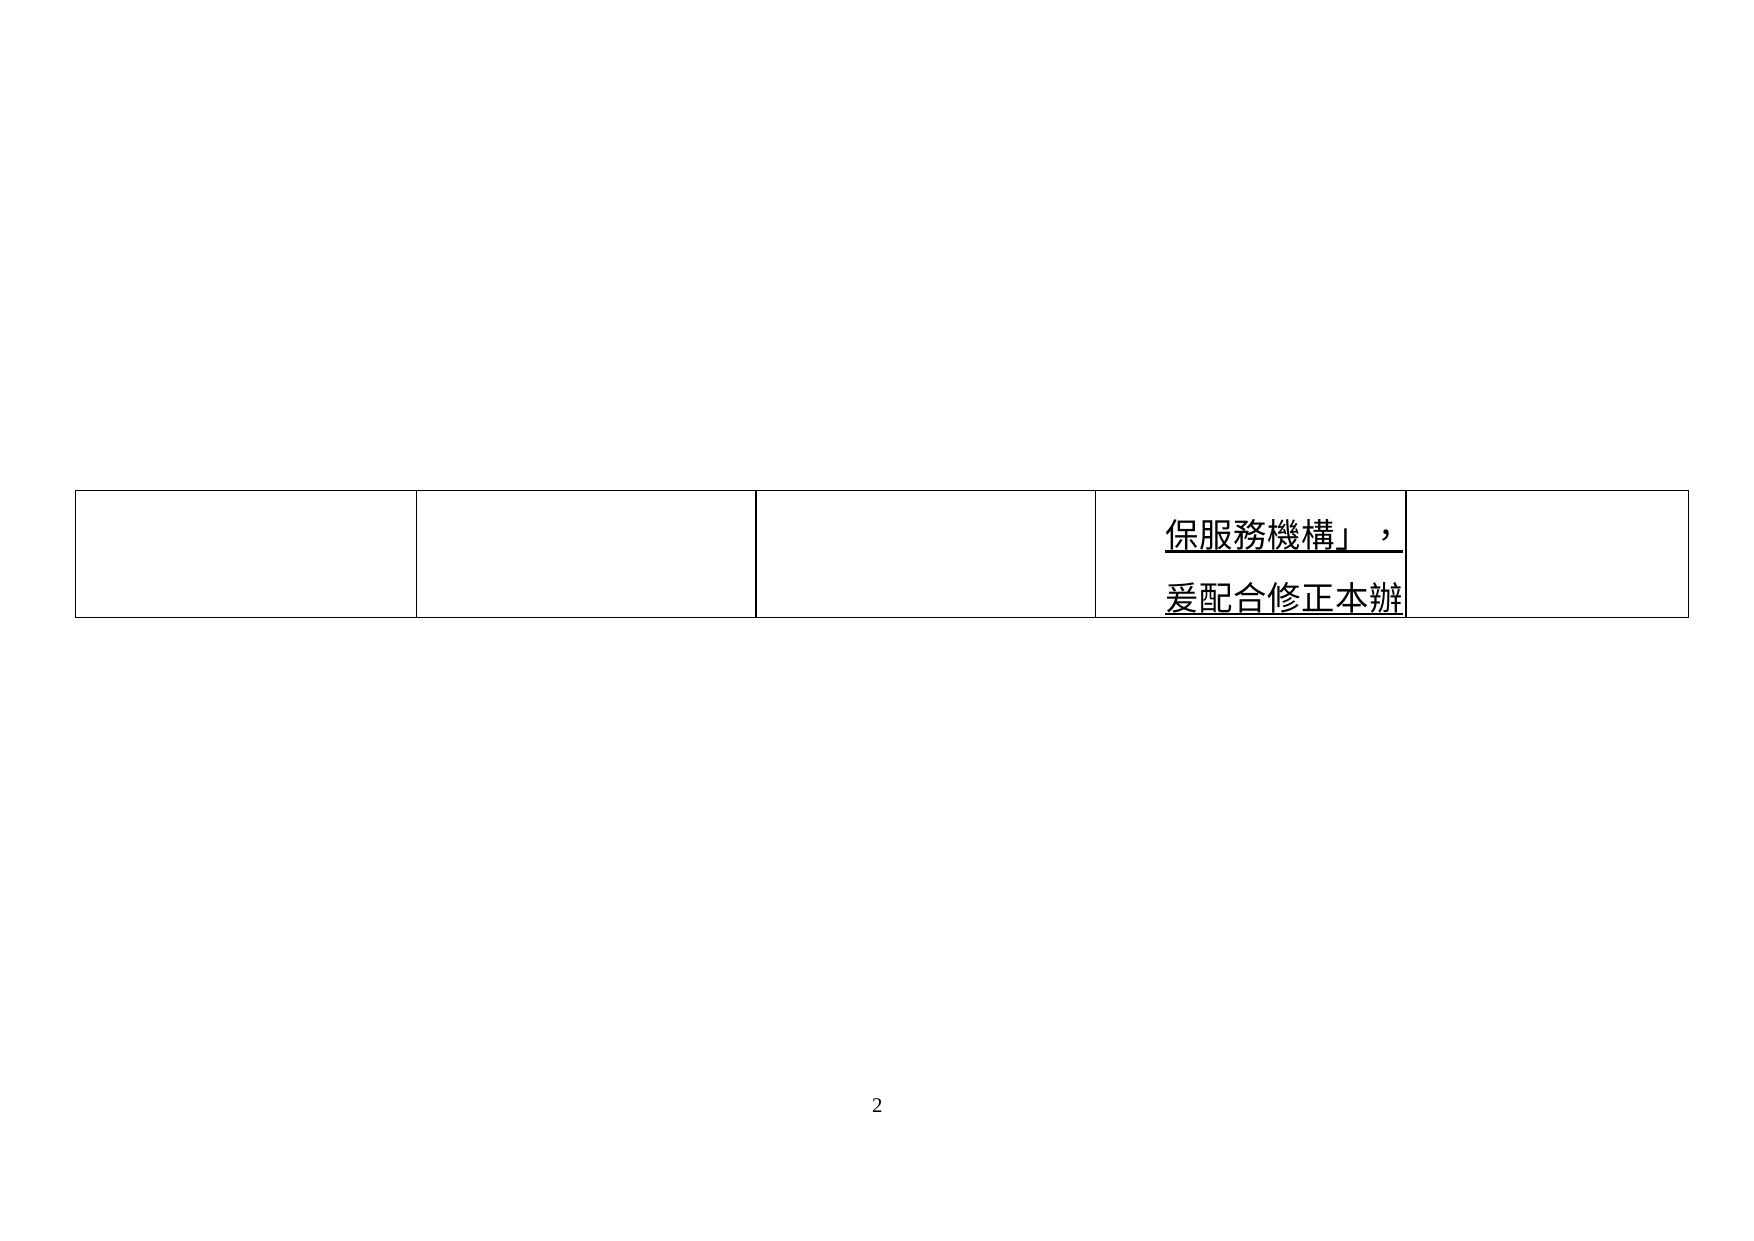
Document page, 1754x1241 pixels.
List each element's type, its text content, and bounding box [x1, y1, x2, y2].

table_cell [757, 491, 1095, 617]
table_cell [417, 491, 755, 617]
table_cell [1407, 491, 1688, 617]
table_cell 保服務機構」，爰配合修正本辦 [1096, 491, 1405, 617]
table_cell [76, 491, 416, 617]
